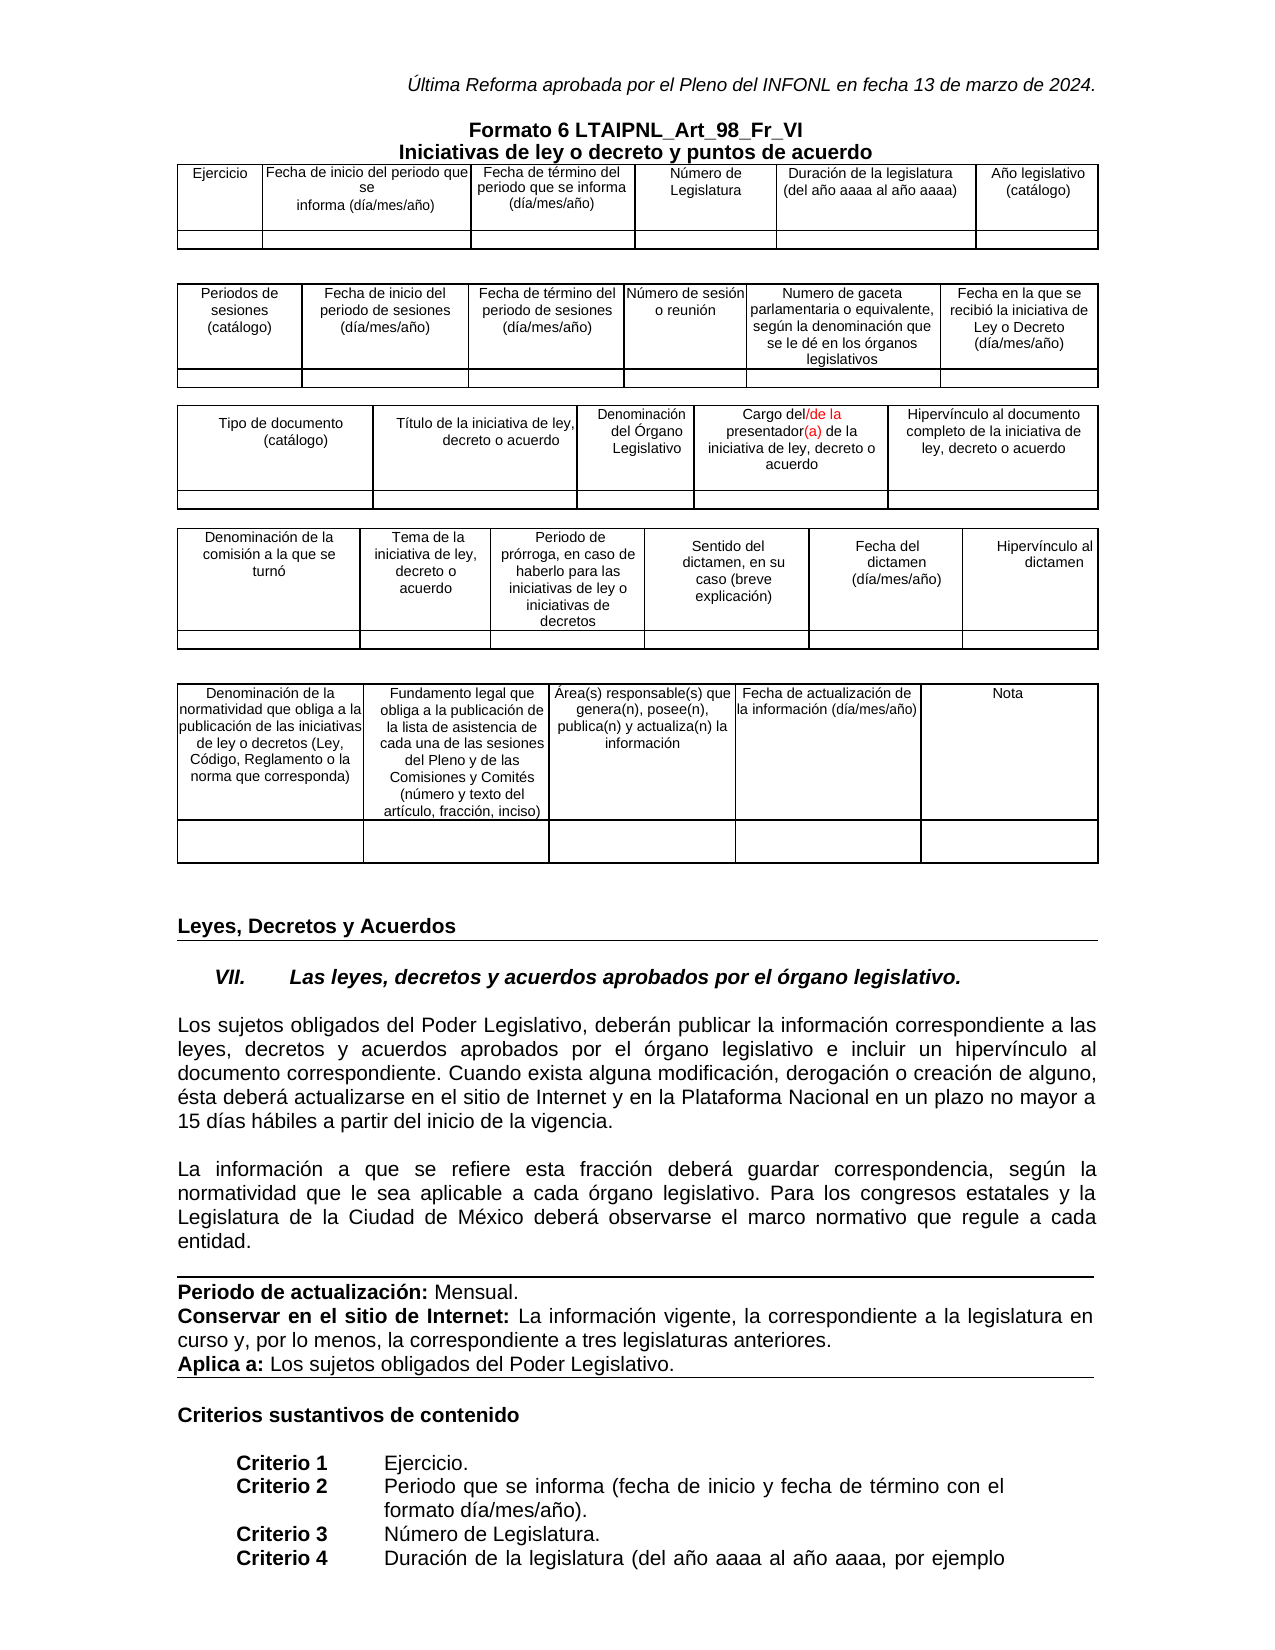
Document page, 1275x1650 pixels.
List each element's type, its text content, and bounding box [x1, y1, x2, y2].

text La información a que se refiere esta fracción deberá guardar correspondencia, según la normatividad que le sea aplicable a cada órgano legislativo. Para los congresos estatales y la Legislatura de la Ciudad de México deberá observarse el marco normativo que regule a cada entidad. [177, 1157, 1098, 1252]
table_cell [747, 370, 940, 386]
table_cell [361, 631, 490, 648]
table_cell [645, 631, 808, 648]
table_cell [922, 821, 1097, 862]
table_header Número de sesión o reunión [625, 285, 746, 368]
text Conservar en el sitio de Internet: La información vigente, la correspondiente a la legislatura en curso y, por lo menos, la correspondiente a tres legislaturas anteriores. [177, 1300, 1094, 1348]
text Criterios sustantivos de contenido [177, 1402, 1006, 1426]
table_header Área(s) responsable(s) que genera(n), posee(n), publica(n) y actualiza(n) la información [550, 685, 735, 819]
text Criterio 4 Duración de la legislatura (del año aaaa al año aaaa, por ejemplo [236, 1546, 1006, 1570]
table_header Numero de gaceta parlamentaria o equivalente, según la denominación que se le dé en los órganos legislativos [747, 285, 940, 368]
table_header Título de la iniciativa de ley, decreto o acuerdo [374, 406, 576, 490]
table_cell [636, 231, 776, 248]
table_header Hipervínculo al documento completo de la iniciativa de ley, decreto o acuerdo [889, 406, 1097, 490]
table_header Cargo del/de la presentador(a) de la iniciativa de ley, decreto o acuerdo [695, 406, 887, 490]
table_cell [695, 491, 887, 508]
table_header Tipo de documento (catálogo) [178, 406, 372, 490]
text Periodo de actualización: Mensual. [177, 1278, 1094, 1300]
table_cell [178, 821, 363, 862]
table_cell [469, 370, 623, 386]
table_header Fecha de término del periodo que se informa (día/mes/año) [472, 165, 634, 230]
table_header Periodo de prórroga, en caso de haberlo para las iniciativas de ley o iniciativas de decretos [491, 529, 644, 630]
table_cell [977, 231, 1097, 248]
table_cell [303, 370, 468, 386]
table_cell [810, 631, 962, 648]
table_header Tema de la iniciativa de ley, decreto o acuerdo [361, 529, 490, 630]
table_cell [374, 491, 576, 508]
text Leyes, Decretos y Acuerdos [177, 914, 1098, 940]
table_header Fecha del dictamen (día/mes/año) [810, 529, 962, 630]
text Criterio 3 Número de Legislatura. [236, 1522, 1006, 1546]
table_header Fecha de inicio del periodo de sesiones (día/mes/año) [303, 285, 468, 368]
table_header Denominación de la normatividad que obliga a la publicación de las iniciativas de ley o decretos (Ley, Código, Reglamento o la norma que corresponda) [178, 685, 363, 819]
table_header Fundamento legal que obliga a la publicación de la lista de asistencia de cada una de las sesiones del Pleno y de las Comisiones y Comités (número y texto del artículo, fracción, inciso) [364, 685, 548, 819]
table_cell [178, 370, 301, 386]
table_cell [777, 231, 975, 248]
table_header Fecha de actualización de la información (día/mes/año) [736, 685, 920, 819]
table_cell [625, 370, 746, 386]
text Aplica a: Los sujetos obligados del Poder Legislativo. [177, 1348, 1094, 1377]
table_cell [889, 491, 1097, 508]
table_header Denominación de la comisión a la que se turnó [178, 529, 359, 630]
table_cell [263, 231, 470, 248]
table_header Fecha de inicio del periodo que se informa (día/mes/año) [263, 165, 470, 230]
text Los sujetos obligados del Poder Legislativo, deberán publicar la información correspondiente a las leyes, decretos y acuerdos aprobados por el órgano legislativo e incluir un hipervínculo al documento correspondiente. Cuando exista alguna modificación, derogación o creación de alguno, ésta deberá actualizarse en el sitio de Internet y en la Plataforma Nacional en un plazo no mayor a 15 días hábiles a partir del inicio de la vigencia. [177, 1013, 1098, 1133]
table_header Periodos de sesiones (catálogo) [178, 285, 301, 368]
table_cell [364, 821, 548, 862]
table_header Fecha de término del periodo de sesiones (día/mes/año) [469, 285, 623, 368]
table_cell [491, 631, 644, 648]
table_header Nota [922, 685, 1097, 819]
table_header Fecha en la que se recibió la iniciativa de Ley o Decreto (día/mes/año) [941, 285, 1097, 368]
table_header Ejercicio [178, 165, 262, 230]
text Iniciativas de ley o decreto y puntos de acuerdo [177, 142, 1094, 164]
text Formato 6 LTAIPNL_Art_98_Fr_VI [177, 118, 1094, 142]
table_header Hipervínculo al dictamen [963, 529, 1097, 630]
text Criterio 2 Periodo que se informa (fecha de inicio y fecha de término con el formato día/mes/año). [236, 1474, 1006, 1522]
text Criterio 1 Ejercicio. [236, 1450, 1006, 1474]
table_cell [178, 231, 262, 248]
table_cell [178, 631, 359, 648]
table_header Denominación del Órgano Legislativo [578, 406, 693, 490]
table_header Duración de la legislatura (del año aaaa al año aaaa) [777, 165, 975, 230]
table_cell [472, 231, 634, 248]
table_cell [941, 370, 1097, 386]
table_header Número de Legislatura [636, 165, 776, 230]
table_cell [578, 491, 693, 508]
subtitle VII. Las leyes, decretos y acuerdos aprobados por el órgano legislativo. [214, 965, 1009, 989]
table_cell [178, 491, 372, 508]
table_header Sentido del dictamen, en su caso (breve explicación) [645, 529, 808, 630]
table_header Año legislativo (catálogo) [977, 165, 1097, 230]
table_cell [736, 821, 920, 862]
table_cell [550, 821, 735, 862]
table_cell [963, 631, 1097, 648]
